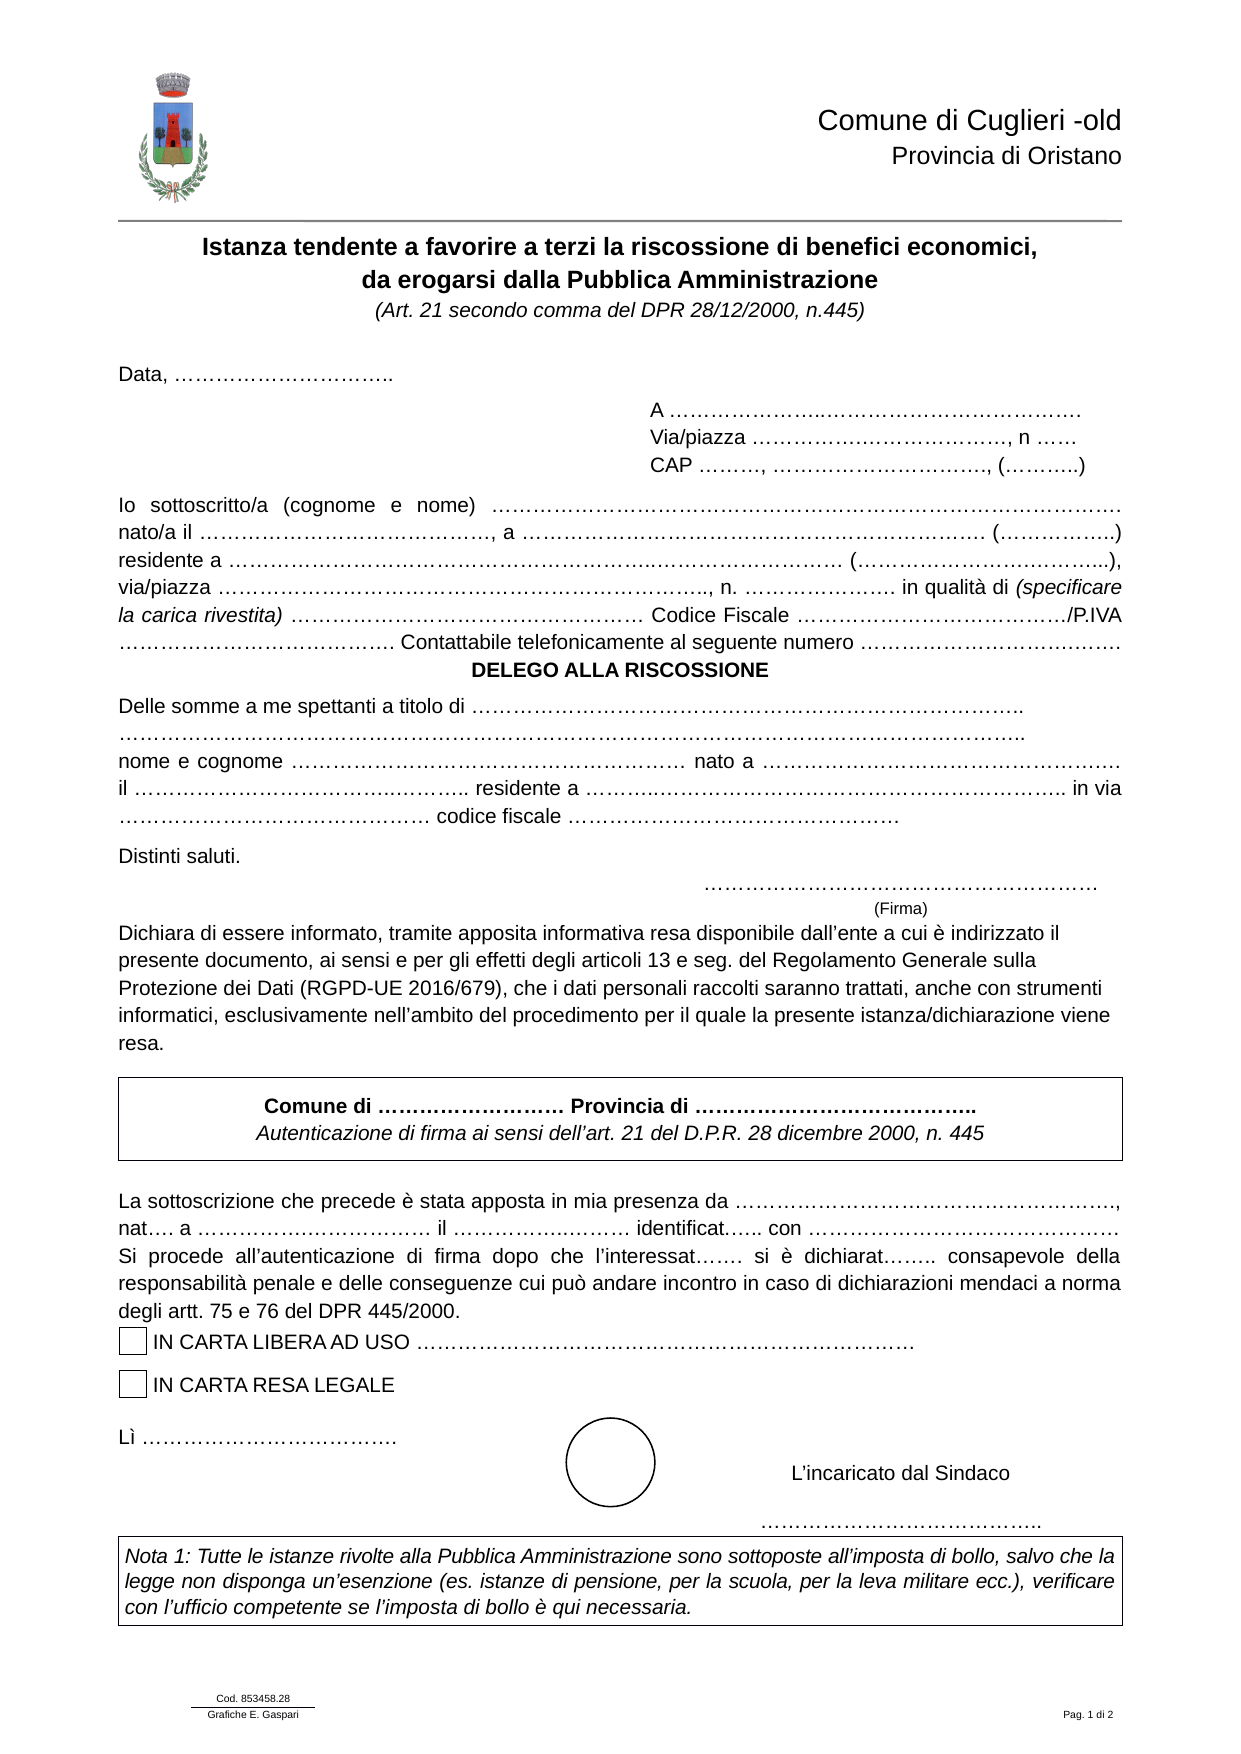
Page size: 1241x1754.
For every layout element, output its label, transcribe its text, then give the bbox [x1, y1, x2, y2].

text Delle somme a me spettanti a titolo di …………………………………………………………………….. [118, 693, 1122, 717]
text Si procede all’autenticazione di firma dopo che l’interessat……. si è dichiarat…….. consapevole della responsabilità penale e delle conseguenze cui può andare incontro in caso di dichiarazioni mendaci a norma degli artt. 75 e 76 del DPR 445/2000. [118, 1243, 1122, 1322]
text nome e cognome ………………………………………………… nato a ………………………………………….… il ………………………………..……….. residente a ………..………………………………………………….. in via ……………………………………… codice fiscale ………………………………………… [118, 748, 1122, 827]
text Istanza tendente a favorire a terzi la riscossione di benefici economici, [118, 232, 1122, 261]
text Via/piazza …………….…………………, n …… [650, 425, 1122, 449]
text IN CARTA LIBERA AD USO ……………………………………………………………… [118, 1326, 1122, 1355]
text ………………………………………………… [679, 871, 1122, 895]
text Comune di Cuglieri -old [224, 103, 1122, 136]
text (Firma) [679, 898, 1122, 918]
text Dichiara di essere informato, tramite apposita informativa resa disponibile dall’ente a cui è indirizzato il presente documento, ai sensi e per gli effetti degli articoli 13 e seg. del Regolamento Generale sulla Protezione dei Dati (RGPD-UE 2016/679), che i dati personali raccolti saranno trattati, anche con strumenti informatici, esclusivamente nell’ambito del procedimento per il quale la presente istanza/dichiarazione viene resa. [118, 921, 1122, 1054]
text DELEGO ALLA RISCOSSIONE [118, 658, 1122, 682]
text Lì ………………………………. [118, 1425, 584, 1449]
text Distinti saluti. [118, 843, 1122, 867]
text Data, ………………………….. [118, 362, 1122, 386]
text ………………………………….. [679, 1509, 1122, 1533]
text L’incaricato dal Sindaco [679, 1461, 1122, 1485]
text da erogarsi dalla Pubblica Amministrazione [118, 265, 1122, 294]
text A …………………..………………………………. [650, 398, 1122, 422]
table_header Nota 1: Tutte le istanze rivolte alla Pubblica Amministrazione sono sottoposte all’imposta di bollo, salvo che la legge non disponga un’esenzione (es. istanze di pensione, per la scuola, per la leva militare ecc.), verificare con l’ufficio competente se l’imposta di bollo è qui necessaria. [119, 1537, 1122, 1625]
table_header Comune di ……………………… Provincia di ………………………………….. Autenticazione di firma ai sensi dell’art. 21 del D.P.R. 28 dicembre 2000, n. 445 [119, 1078, 1122, 1160]
text Io sottoscritto/a (cognome e nome) ………………………………………………………………………………. nato/a il ……………………………………, a …………………………………………………………. (……………..) residente a ……………………………………………………..……………………… (…………………….………...), via/piazza …………………………………………………………….., n. …………………. in qualità di (specificare la carica rivestita) …………………………………………… Codice Fiscale …………………………………/P.IVA …………………………………. Contattabile telefonicamente al seguente numero ………………………….……. [118, 493, 1122, 654]
text IN CARTA RESA LEGALE [118, 1369, 1122, 1398]
text (Art. 21 secondo comma del DPR 28/12/2000, n.445) [118, 298, 1122, 322]
picture [122, 72, 224, 203]
text Provincia di Oristano [224, 141, 1122, 170]
text ………………………………………………………………………………………………………………….. [118, 721, 1122, 745]
text [638, 1425, 1122, 1449]
text La sottoscrizione che precede è stata apposta in mia presenza da ………………………………………………., nat…. a …………….……………… il ……………..……… identificat.….. con ……………………………………… [118, 1188, 1122, 1240]
text CAP ………, …………………………., (………..) [650, 453, 1122, 477]
